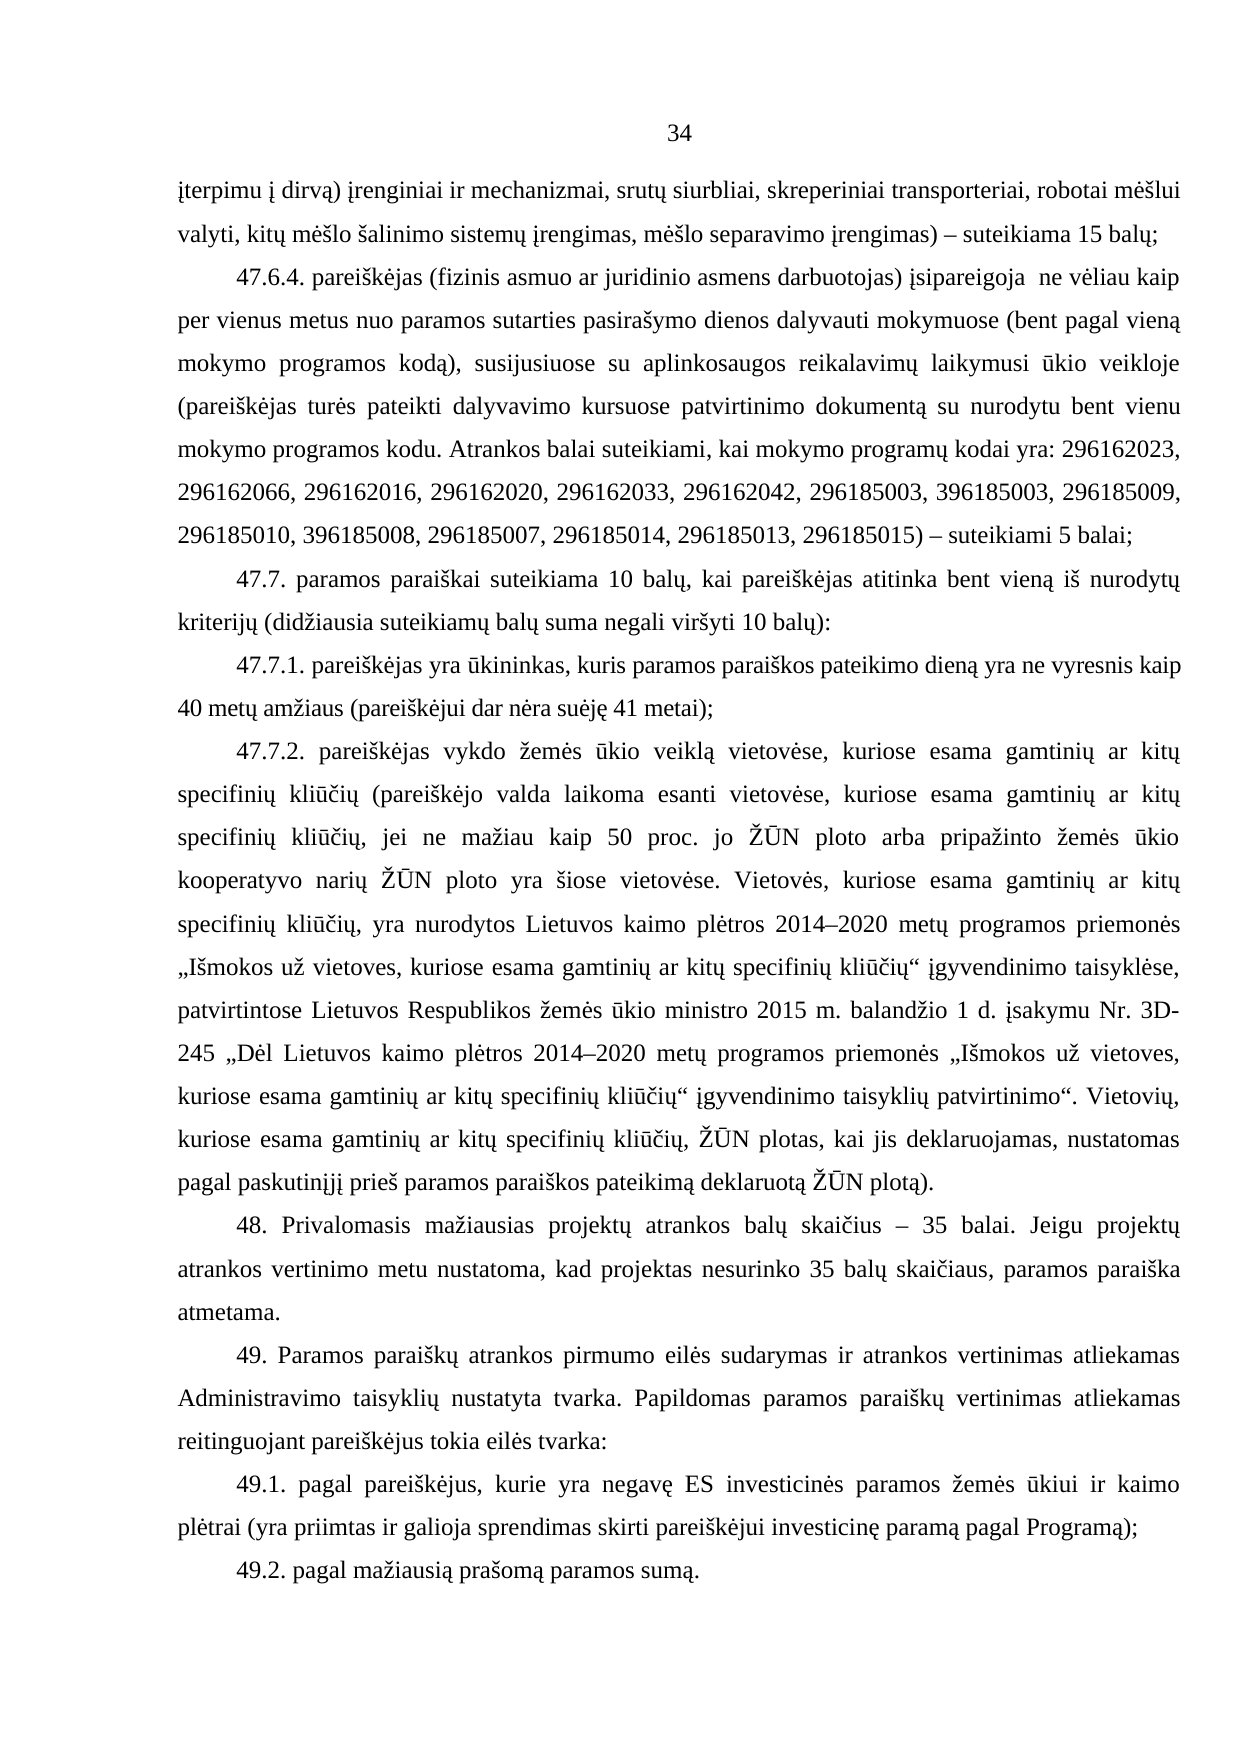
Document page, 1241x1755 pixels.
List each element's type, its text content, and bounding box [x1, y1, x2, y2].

text 47.6.4. pareiškėjas (fizinis asmuo ar juridinio asmens darbuotojas) įsipareigoja ne vėliau kaip per vienus metus nuo paramos sutarties pasirašymo dienos dalyvauti mokymuose (bent pagal vieną mokymo programos kodą), susijusiuose su aplinkosaugos reikalavimų laikymusi ūkio veikloje (pareiškėjas turės pateikti dalyvavimo kursuose patvirtinimo dokumentą su nurodytu bent vienu mokymo programos kodu. Atrankos balai suteikiami, kai mokymo programų kodai yra: 296162023, 296162066, 296162016, 296162020, 296162033, 296162042, 296185003, 396185003, 296185009, 296185010, 396185008, 296185007, 296185014, 296185013, 296185015) – suteikiami 5 balai; [177, 262, 1181, 549]
text 49.1. pagal pareiškėjus, kurie yra negavę ES investicinės paramos žemės ūkiui ir kaimo plėtrai (yra priimtas ir galioja sprendimas skirti pareiškėjui investicinę paramą pagal Programą); [177, 1469, 1181, 1541]
text 47.7.1. pareiškėjas yra ūkininkas, kuris paramos paraiškos pateikimo dieną yra ne vyresnis kaip 40 metų amžiaus (pareiškėjui dar nėra suėję 41 metai); [177, 650, 1181, 722]
text 49. Paramos paraiškų atrankos pirmumo eilės sudarymas ir atrankos vertinimas atliekamas Administravimo taisyklių nustatyta tvarka. Papildomas paramos paraiškų vertinimas atliekamas reitinguojant pareiškėjus tokia eilės tvarka: [177, 1340, 1181, 1455]
text 47.7.2. pareiškėjas vykdo žemės ūkio veiklą vietovėse, kuriose esama gamtinių ar kitų specifinių kliūčių (pareiškėjo valda laikoma esanti vietovėse, kuriose esama gamtinių ar kitų specifinių kliūčių, jei ne mažiau kaip 50 proc. jo ŽŪN ploto arba pripažinto žemės ūkio kooperatyvo narių ŽŪN ploto yra šiose vietovėse. Vietovės, kuriose esama gamtinių ar kitų specifinių kliūčių, yra nurodytos Lietuvos kaimo plėtros 2014–2020 metų programos priemonės „Išmokos už vietoves, kuriose esama gamtinių ar kitų specifinių kliūčių“ įgyvendinimo taisyklėse, patvirtintose Lietuvos Respublikos žemės ūkio ministro 2015 m. balandžio 1 d. įsakymu Nr. 3D-245 „Dėl Lietuvos kaimo plėtros 2014–2020 metų programos priemonės „Išmokos už vietoves, kuriose esama gamtinių ar kitų specifinių kliūčių“ įgyvendinimo taisyklių patvirtinimo“. Vietovių, kuriose esama gamtinių ar kitų specifinių kliūčių, ŽŪN plotas, kai jis deklaruojamas, nustatomas pagal paskutinįjį prieš paramos paraiškos pateikimą deklaruotą ŽŪN plotą). [177, 736, 1181, 1196]
text 48. Privalomasis mažiausias projektų atrankos balų skaičius – 35 balai. Jeigu projektų atrankos vertinimo metu nustatoma, kad projektas nesurinko 35 balų skaičiaus, paramos paraiška atmetama. [177, 1211, 1181, 1326]
text 47.7. paramos paraiškai suteikiama 10 balų, kai pareiškėjas atitinka bent vieną iš nurodytų kriterijų (didžiausia suteikiamų balų suma negali viršyti 10 balų): [177, 564, 1181, 636]
text įterpimu į dirvą) įrenginiai ir mechanizmai, srutų siurbliai, skreperiniai transporteriai, robotai mėšlui valyti, kitų mėšlo šalinimo sistemų įrengimas, mėšlo separavimo įrengimas) – suteikiama 15 balų; [177, 176, 1181, 247]
text 49.2. pagal mažiausią prašomą paramos sumą. [177, 1556, 1181, 1584]
